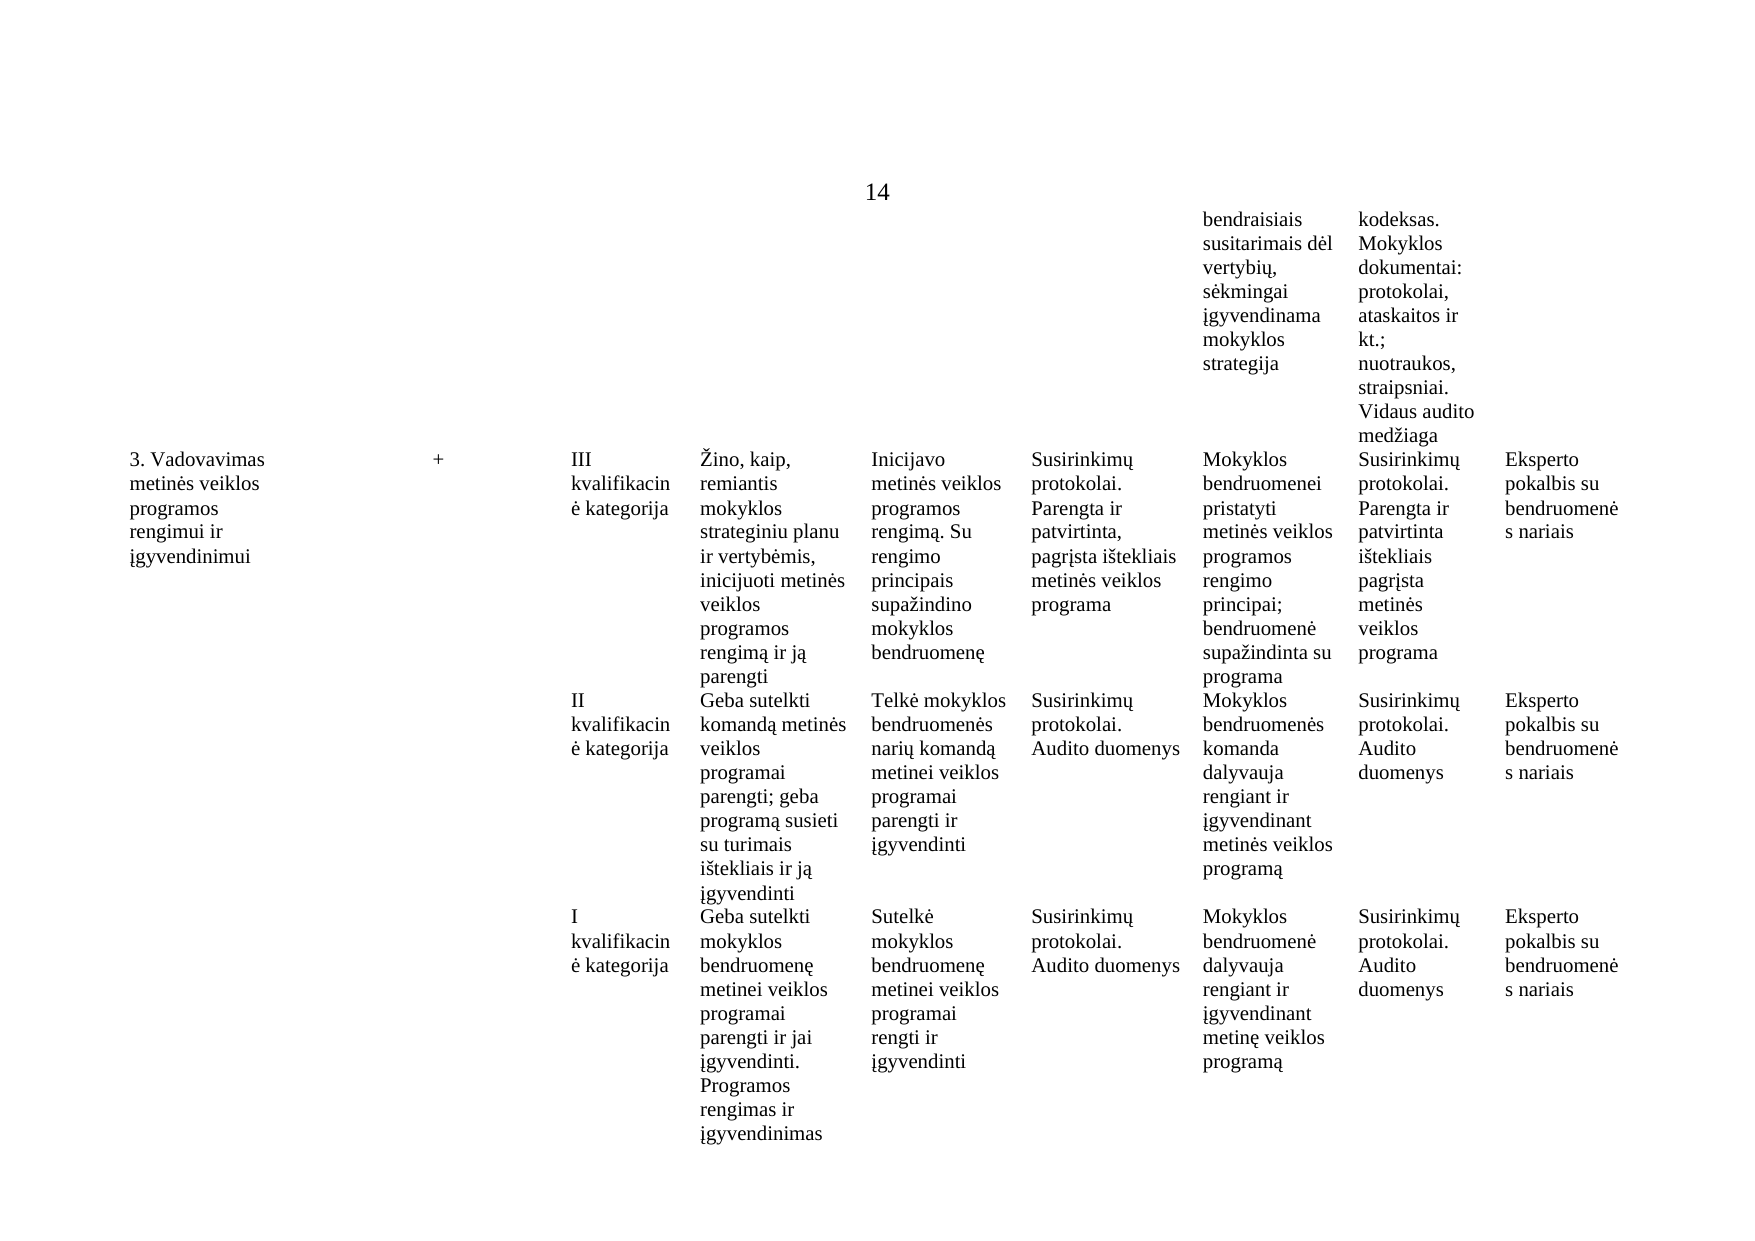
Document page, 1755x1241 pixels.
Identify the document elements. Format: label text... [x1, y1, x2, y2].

table_cell [421, 207, 559, 447]
table_cell Geba sutelkti mokyklos bendruomenę metinei veiklos programai parengti ir jai įgyvendinti. Programos rengimas ir įgyvendinimas [689, 905, 860, 1145]
table_cell + [421, 447, 559, 1145]
table_cell kodeksas. Mokyklos dokumentai: protokolai, ataskaitos ir kt.; nuotraukos, straipsniai. Vidaus audito medžiaga [1347, 207, 1494, 447]
table_cell [560, 207, 689, 447]
table_cell Susirinkimų protokolai. Parengta ir patvirtinta ištekliais pagrįsta metinės veiklos programa [1347, 447, 1494, 688]
table_cell Mokyklos bendruomenės komanda dalyvauja rengiant ir įgyvendinant metinės veiklos programą [1191, 688, 1347, 904]
table_cell [860, 207, 1020, 447]
table_cell bendraisiais susitarimais dėl vertybių, sėkmingai įgyvendinama mokyklos strategija [1191, 207, 1347, 447]
table_cell Susirinkimų protokolai. Parengta ir patvirtinta, pagrįsta ištekliais metinės veiklos programa [1020, 447, 1191, 688]
table_cell I kvalifikacinė kategorija [560, 905, 689, 1145]
table_cell 3. Vadovavimas metinės veiklos programos rengimui ir įgyvendinimui [118, 447, 300, 1145]
table_cell [689, 207, 860, 447]
table_cell Eksperto pokalbis su bendruomenės nariais [1494, 688, 1636, 904]
table_cell Susirinkimų protokolai. Audito duomenys [1347, 688, 1494, 904]
table_cell Mokyklos bendruomenė dalyvauja rengiant ir įgyvendinant metinę veiklos programą [1191, 905, 1347, 1145]
table_cell [1020, 207, 1191, 447]
table_cell Susirinkimų protokolai. Audito duomenys [1020, 905, 1191, 1145]
table_cell Telkė mokyklos bendruomenės narių komandą metinei veiklos programai parengti ir įgyvendinti [860, 688, 1020, 904]
table_cell Susirinkimų protokolai. Audito duomenys [1020, 688, 1191, 904]
table_cell [300, 447, 421, 1145]
table_cell Eksperto pokalbis su bendruomenės nariais [1494, 905, 1636, 1145]
table_cell Geba sutelkti komandą metinės veiklos programai parengti; geba programą susieti su turimais ištekliais ir ją įgyvendinti [689, 688, 860, 904]
table_cell Eksperto pokalbis su bendruomenės nariais [1494, 447, 1636, 688]
table_cell II kvalifikacinė kategorija [560, 688, 689, 904]
table_cell [300, 207, 421, 447]
table_cell [1494, 207, 1636, 447]
table_cell Mokyklos bendruomenei pristatyti metinės veiklos programos rengimo principai; bendruomenė supažindinta su programa [1191, 447, 1347, 688]
table_cell Inicijavo metinės veiklos programos rengimą. Su rengimo principais supažindino mokyklos bendruomenę [860, 447, 1020, 688]
table_cell III kvalifikacinė kategorija [560, 447, 689, 688]
table_cell Žino, kaip, remiantis mokyklos strateginiu planu ir vertybėmis, inicijuoti metinės veiklos programos rengimą ir ją parengti [689, 447, 860, 688]
table_cell Susirinkimų protokolai. Audito duomenys [1347, 905, 1494, 1145]
table_cell [118, 207, 300, 447]
table_cell Sutelkė mokyklos bendruomenę metinei veiklos programai rengti ir įgyvendinti [860, 905, 1020, 1145]
